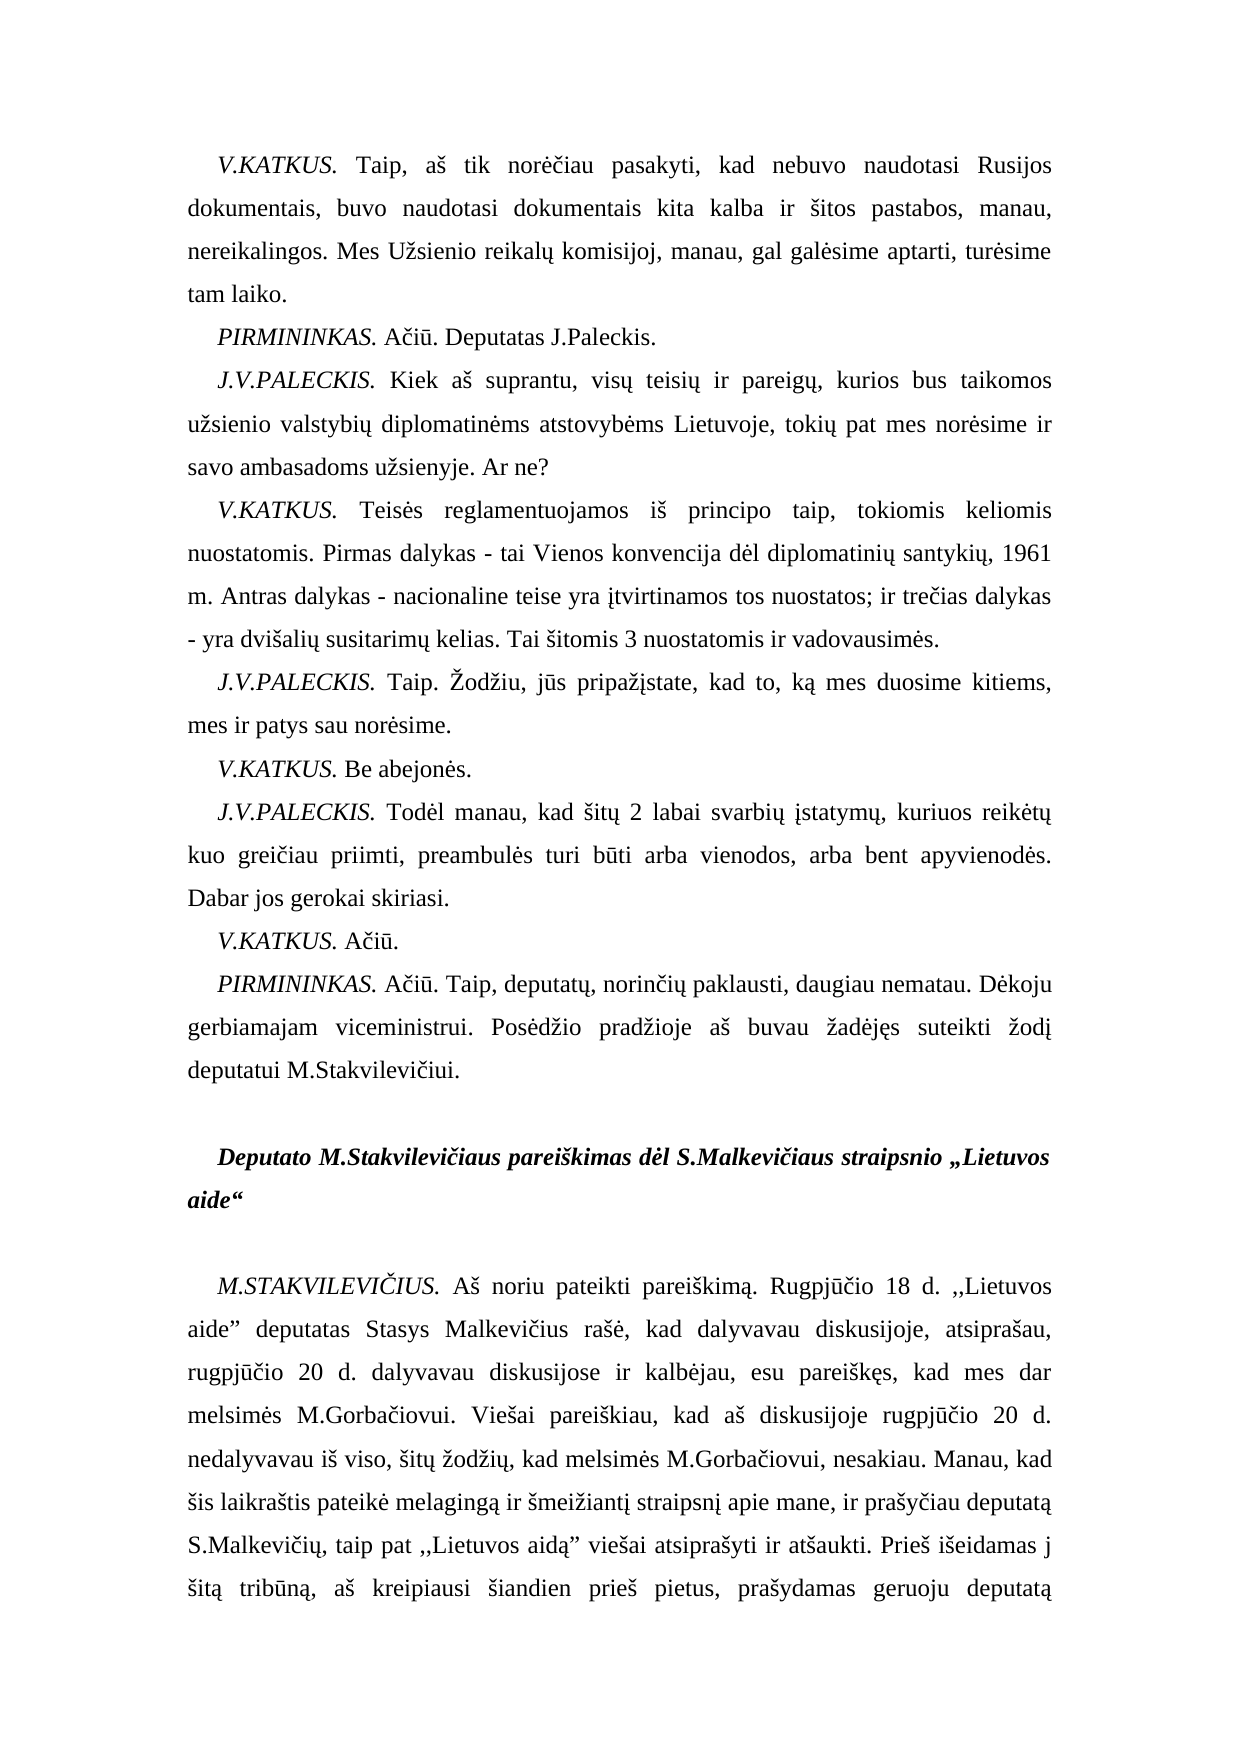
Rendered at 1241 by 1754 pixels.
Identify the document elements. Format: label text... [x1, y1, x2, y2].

text V.KATKUS. Be abejonės. [187, 754, 1053, 782]
text Deputato M.Stakvilevičiaus pareiškimas dėl S.Malkevičiaus straipsnio „Lietuvos aide“ [187, 1142, 1053, 1214]
text V.KATKUS. Taip, aš tik norėčiau pasakyti, kad nebuvo naudotasi Rusijos dokumentais, buvo naudotasi dokumentais kita kalba ir šitos pastabos, manau, nereikalingos. Mes Užsienio reikalų komisijoj, manau, gal galėsime aptarti, turėsime tam laiko. [187, 150, 1053, 308]
text V.KATKUS. Ačiū. [187, 926, 1053, 955]
text V.KATKUS. Teisės reglamentuojamos iš principo taip, tokiomis keliomis nuostatomis. Pirmas dalykas - tai Vienos konvencija dėl diplomatinių santykių, 1961 m. Antras dalykas - nacionaline teise yra įtvirtinamos tos nuostatos; ir trečias dalykas - yra dvišalių susitarimų kelias. Tai šitomis 3 nuostatomis ir vadovausimės. [187, 495, 1053, 653]
text M.STAKVILEVIČIUS. Aš noriu pateikti pareiškimą. Rugpjūčio 18 d. ,,Lietuvos aide” deputatas Stasys Malkevičius rašė, kad dalyvavau diskusijoje, atsiprašau, rugpjūčio 20 d. dalyvavau diskusijose ir kalbėjau, esu pareiškęs, kad mes dar melsimės M.Gorbačiovui. Viešai pareiškiau, kad aš diskusijoje rugpjūčio 20 d. nedalyvavau iš viso, šitų žodžių, kad melsimės M.Gorbačiovui, nesakiau. Manau, kad šis laikraštis pateikė melagingą ir šmeižiantį straipsnį apie mane, ir prašyčiau deputatą S.Malkevičių, taip pat ,,Lietuvos aidą” viešai atsiprašyti ir atšaukti. Prieš išeidamas j šitą tribūną, aš kreipiausi šiandien prieš pietus, prašydamas geruoju deputatą [187, 1271, 1053, 1602]
text J.V.PALECKIS. Kiek aš suprantu, visų teisių ir pareigų, kurios bus taikomos užsienio valstybių diplomatinėms atstovybėms Lietuvoje, tokių pat mes norėsime ir savo ambasadoms užsienyje. Ar ne? [187, 366, 1053, 481]
text J.V.PALECKIS. Todėl manau, kad šitų 2 labai svarbių įstatymų, kuriuos reikėtų kuo greičiau priimti, preambulės turi būti arba vienodos, arba bent apyvienodės. Dabar jos gerokai skiriasi. [187, 797, 1053, 912]
text PIRMININKAS. Ačiū. Deputatas J.Paleckis. [187, 322, 1053, 351]
text PIRMININKAS. Ačiū. Taip, deputatų, norinčių paklausti, daugiau nematau. Dėkoju gerbiamajam viceministrui. Posėdžio pradžioje aš buvau žadėjęs suteikti žodį deputatui M.Stakvilevičiui. [187, 969, 1053, 1084]
text J.V.PALECKIS. Taip. Žodžiu, jūs pripažįstate, kad to, ką mes duosime kitiems, mes ir patys sau norėsime. [187, 667, 1053, 739]
